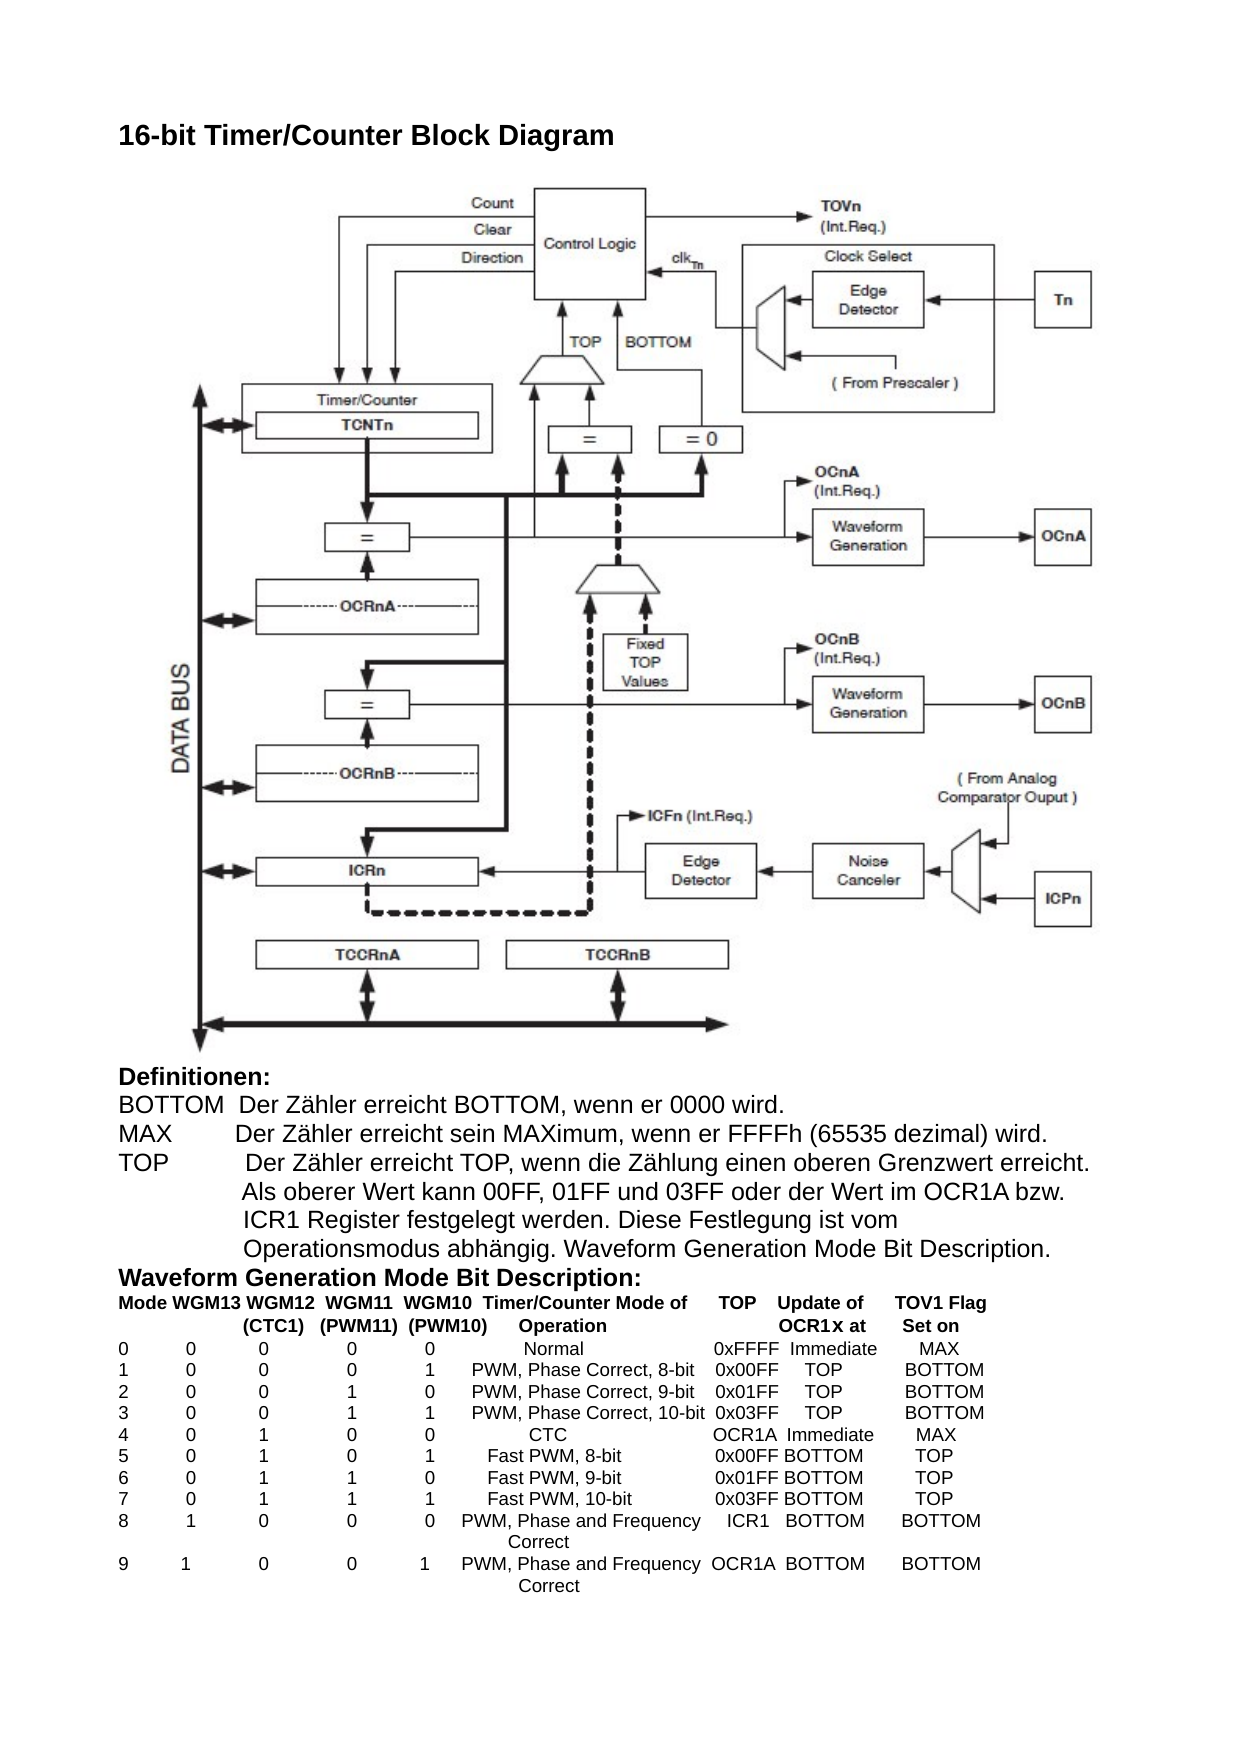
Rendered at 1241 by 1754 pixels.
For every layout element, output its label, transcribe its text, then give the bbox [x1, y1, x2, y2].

text Waveform Generation Mode Bit Description: [118, 1263, 1122, 1292]
text 4 0 1 0 0 CTC OCR1A Immediate MAX [118, 1423, 1122, 1445]
text Als oberer Wert kann 00FF, 01FF und 03FF oder der Wert im OCR1A bzw. [118, 1177, 1122, 1206]
text Operationsmodus abhängig. Waveform Generation Mode Bit Description. [118, 1234, 1122, 1263]
text Mode WGM13 WGM12 WGM11 WGM10 Timer/Counter Mode of TOP Update of TOV1 Flag [118, 1292, 1122, 1313]
text Correct [118, 1531, 1122, 1553]
text 7 0 1 1 1 Fast PWM, 10-bit 0x03FF BOTTOM TOP [118, 1488, 1122, 1510]
text 6 0 1 1 0 Fast PWM, 9-bit 0x01FF BOTTOM TOP [118, 1467, 1122, 1488]
text 1 0 0 0 1 PWM, Phase Correct, 8-bit 0x00FF TOP BOTTOM [118, 1359, 1122, 1380]
text ICR1 Register festgelegt werden. Diese Festlegung ist vom [118, 1206, 1122, 1234]
text 5 0 1 0 1 Fast PWM, 8-bit 0x00FF BOTTOM TOP [118, 1445, 1122, 1467]
text 16-bit Timer/Counter Block Diagram [118, 118, 1122, 152]
text MAX Der Zähler erreicht sein MAXimum, wenn er FFFFh (65535 dezimal) wird. [118, 1119, 1122, 1148]
text TOP Der Zähler erreicht TOP, wenn die Zählung einen oberen Grenzwert erreicht. [118, 1148, 1122, 1177]
text 8 1 0 0 0 PWM, Phase and Frequency ICR1 BOTTOM BOTTOM [118, 1510, 1122, 1531]
text BOTTOM Der Zähler erreicht BOTTOM, wenn er 0000 wird. [118, 1091, 1122, 1119]
picture [140, 185, 1100, 1062]
text 0 0 0 0 0 Normal 0xFFFF Immediate MAX [118, 1337, 1122, 1359]
text Definitionen: [118, 185, 1122, 1091]
text 2 0 0 1 0 PWM, Phase Correct, 9-bit 0x01FF TOP BOTTOM [118, 1380, 1122, 1402]
text (CTC1) (PWM11) (PWM10) Operation OCR1x at Set on [118, 1313, 1122, 1337]
text 3 0 0 1 1 PWM, Phase Correct, 10-bit 0x03FF TOP BOTTOM [118, 1402, 1122, 1423]
text Correct [118, 1574, 1122, 1596]
text 9 1 0 0 1 PWM, Phase and Frequency OCR1A BOTTOM BOTTOM [118, 1553, 1122, 1574]
